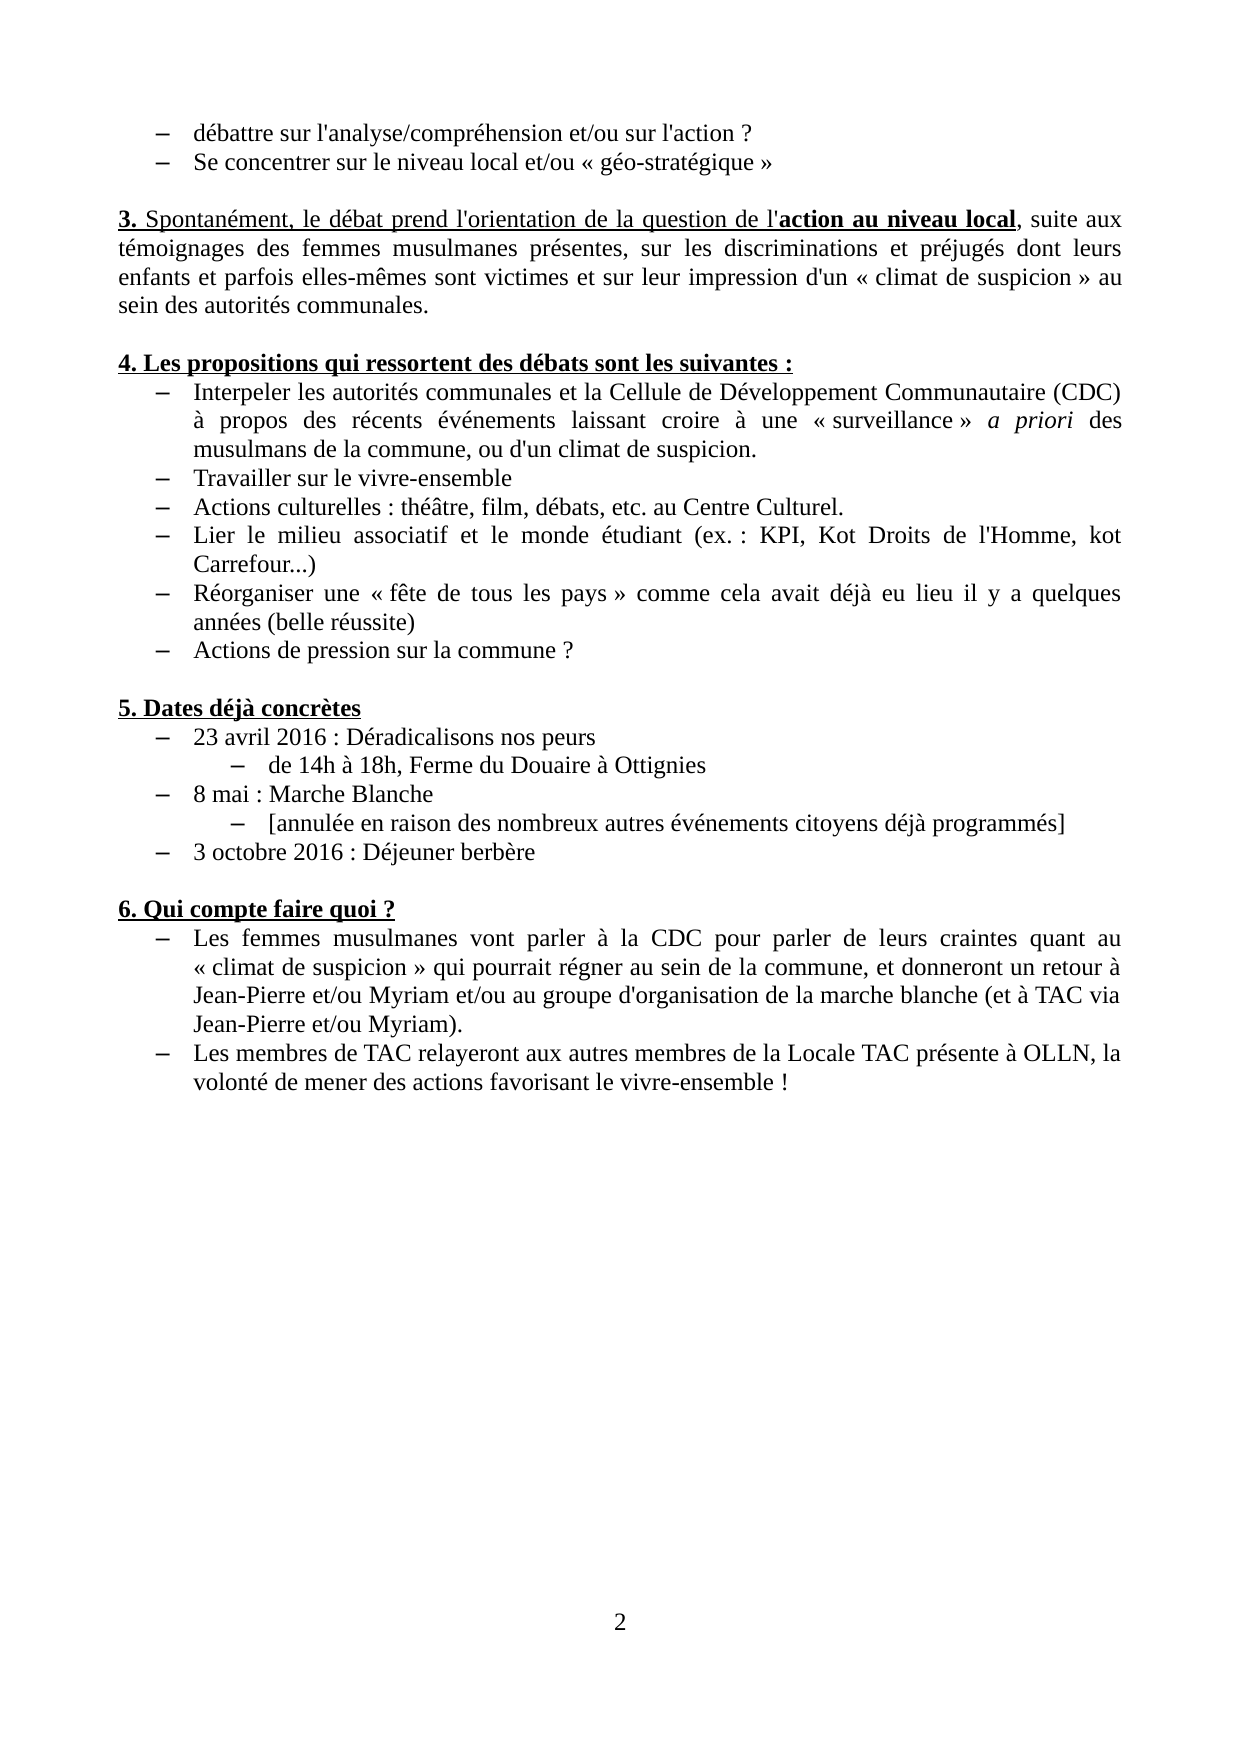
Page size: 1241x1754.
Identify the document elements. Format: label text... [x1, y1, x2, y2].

list Se concentrer sur le niveau local et/ou « géo-stratégique » [156, 147, 1122, 176]
list Réorganiser une « fête de tous les pays » comme cela avait déjà eu lieu il y a quelques années (belle réussite) [156, 578, 1122, 636]
list de 14h à 18h, Ferme du Douaire à Ottignies [231, 751, 1122, 779]
list Travailler sur le vivre-ensemble [156, 463, 1122, 492]
text 5. Dates déjà concrètes [118, 693, 1122, 722]
list [annulée en raison des nombreux autres événements citoyens déjà programmés] [231, 808, 1122, 837]
list Les femmes musulmanes vont parler à la CDC pour parler de leurs craintes quant au « climat de suspicion » qui pourrait régner au sein de la commune, et donneront un retour à Jean-Pierre et/ou Myriam et/ou au groupe d'organisation de la marche blanche (et à TAC via Jean-Pierre et/ou Myriam). [156, 923, 1122, 1038]
list Actions culturelles : théâtre, film, débats, etc. au Centre Culturel. [156, 492, 1122, 521]
text 6. Qui compte faire quoi ? [118, 894, 1122, 923]
list Actions de pression sur la commune ? [156, 636, 1122, 664]
text 4. Les propositions qui ressortent des débats sont les suivantes : [118, 348, 1122, 377]
list Interpeler les autorités communales et la Cellule de Développement Communautaire (CDC) à propos des récents événements laissant croire à une « surveillance » a priori des musulmans de la commune, ou d'un climat de suspicion. [156, 377, 1122, 463]
list Les membres de TAC relayeront aux autres membres de la Locale TAC présente à OLLN, la volonté de mener des actions favorisant le vivre-ensemble ! [156, 1038, 1122, 1096]
list 8 mai : Marche Blanche [156, 779, 1122, 808]
text 3. Spontanément, le débat prend l'orientation de la question de l'action au niveau local, suite aux témoignages des femmes musulmanes présentes, sur les discriminations et préjugés dont leurs enfants et parfois elles-mêmes sont victimes et sur leur impression d'un « climat de suspicion » au sein des autorités communales. [118, 204, 1122, 319]
list 3 octobre 2016 : Déjeuner berbère [156, 837, 1122, 866]
list débattre sur l'analyse/compréhension et/ou sur l'action ? [156, 118, 1122, 147]
list 23 avril 2016 : Déradicalisons nos peurs [156, 722, 1122, 751]
list Lier le milieu associatif et le monde étudiant (ex. : KPI, Kot Droits de l'Homme, kot Carrefour...) [156, 521, 1122, 578]
